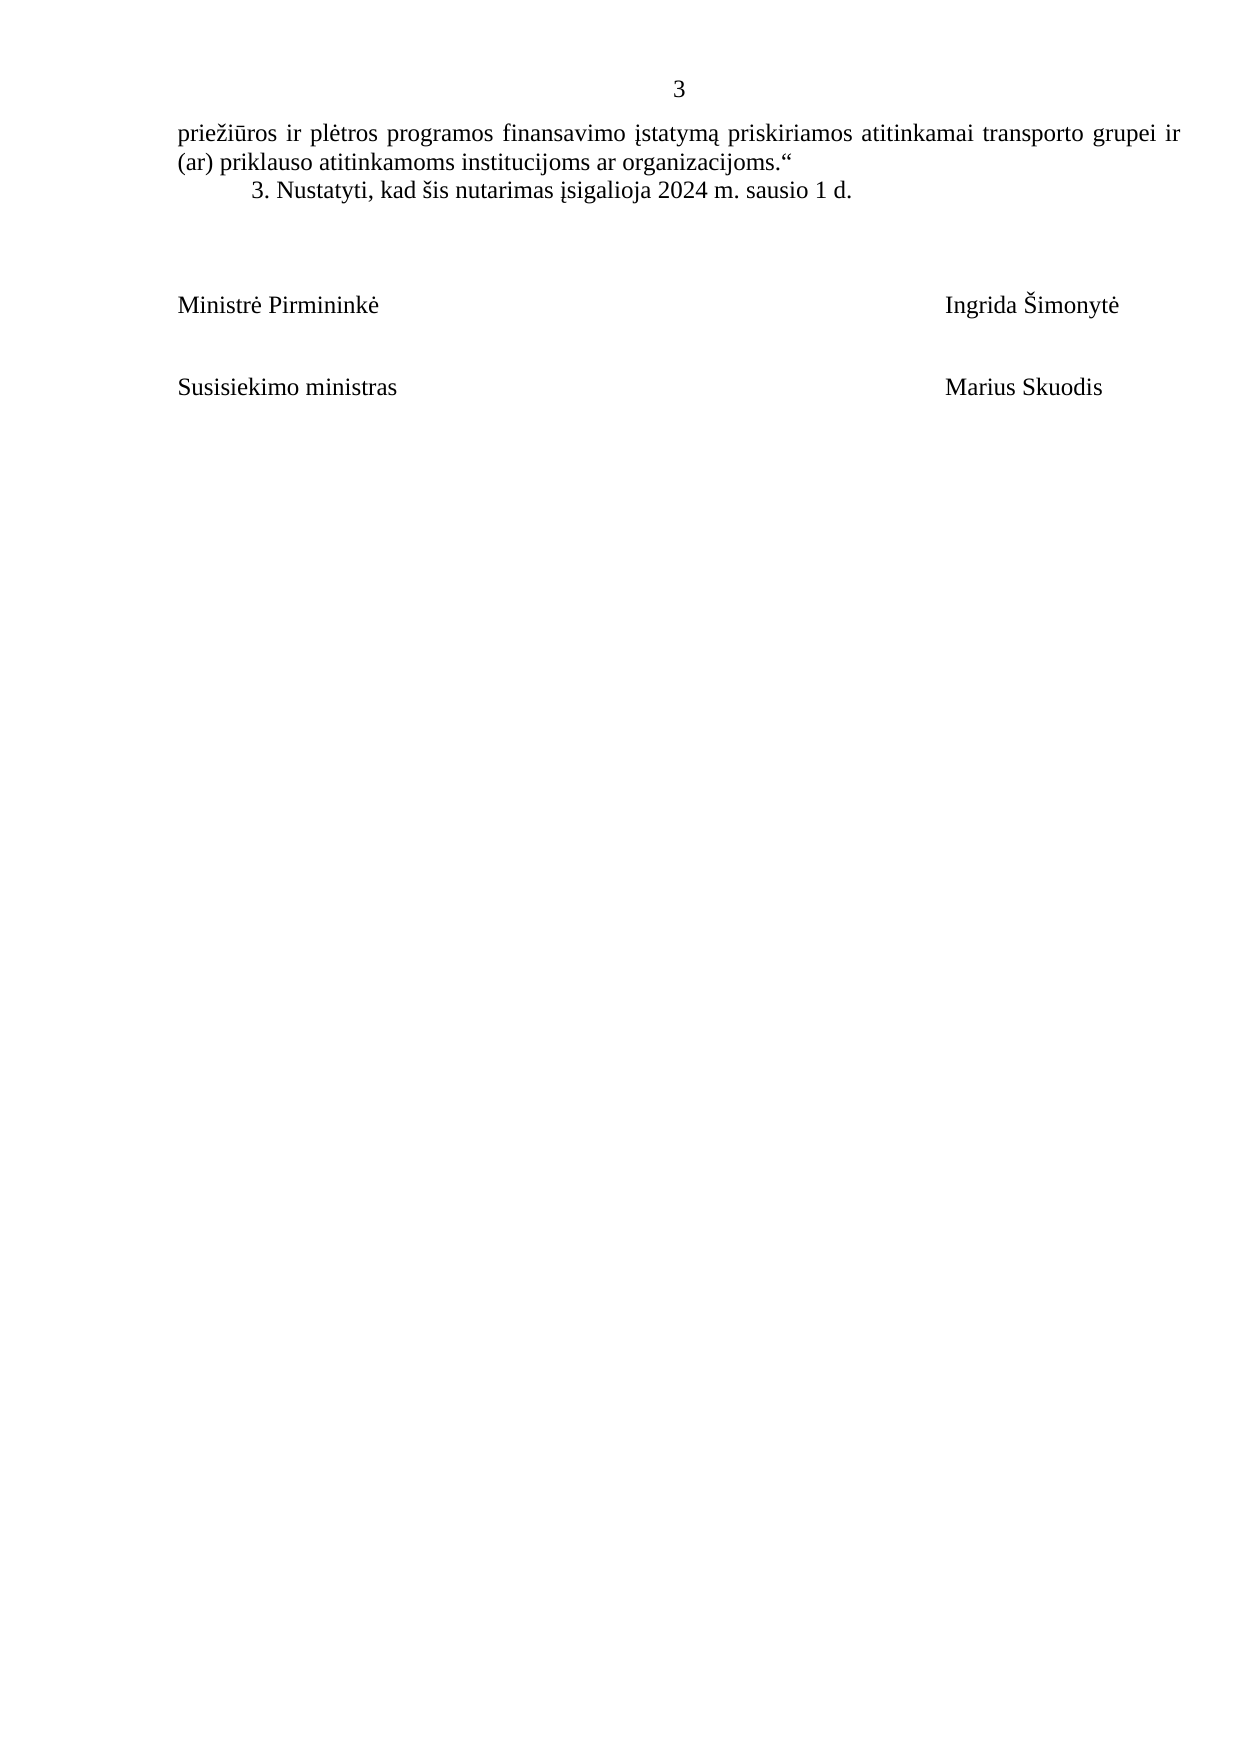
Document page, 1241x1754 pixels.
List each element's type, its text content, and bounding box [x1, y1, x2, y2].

text Susisiekimo ministras Marius Skuodis [177, 372, 1181, 401]
text 3. Nustatyti, kad šis nutarimas įsigalioja 2024 m. sausio 1 d. [177, 176, 1181, 204]
text Ministrė Pirmininkė Ingrida Šimonytė [177, 291, 1181, 319]
text priežiūros ir plėtros programos finansavimo įstatymą priskiriamos atitinkamai transporto grupei ir (ar) priklauso atitinkamoms institucijoms ar organizacijoms.“ [177, 118, 1181, 176]
